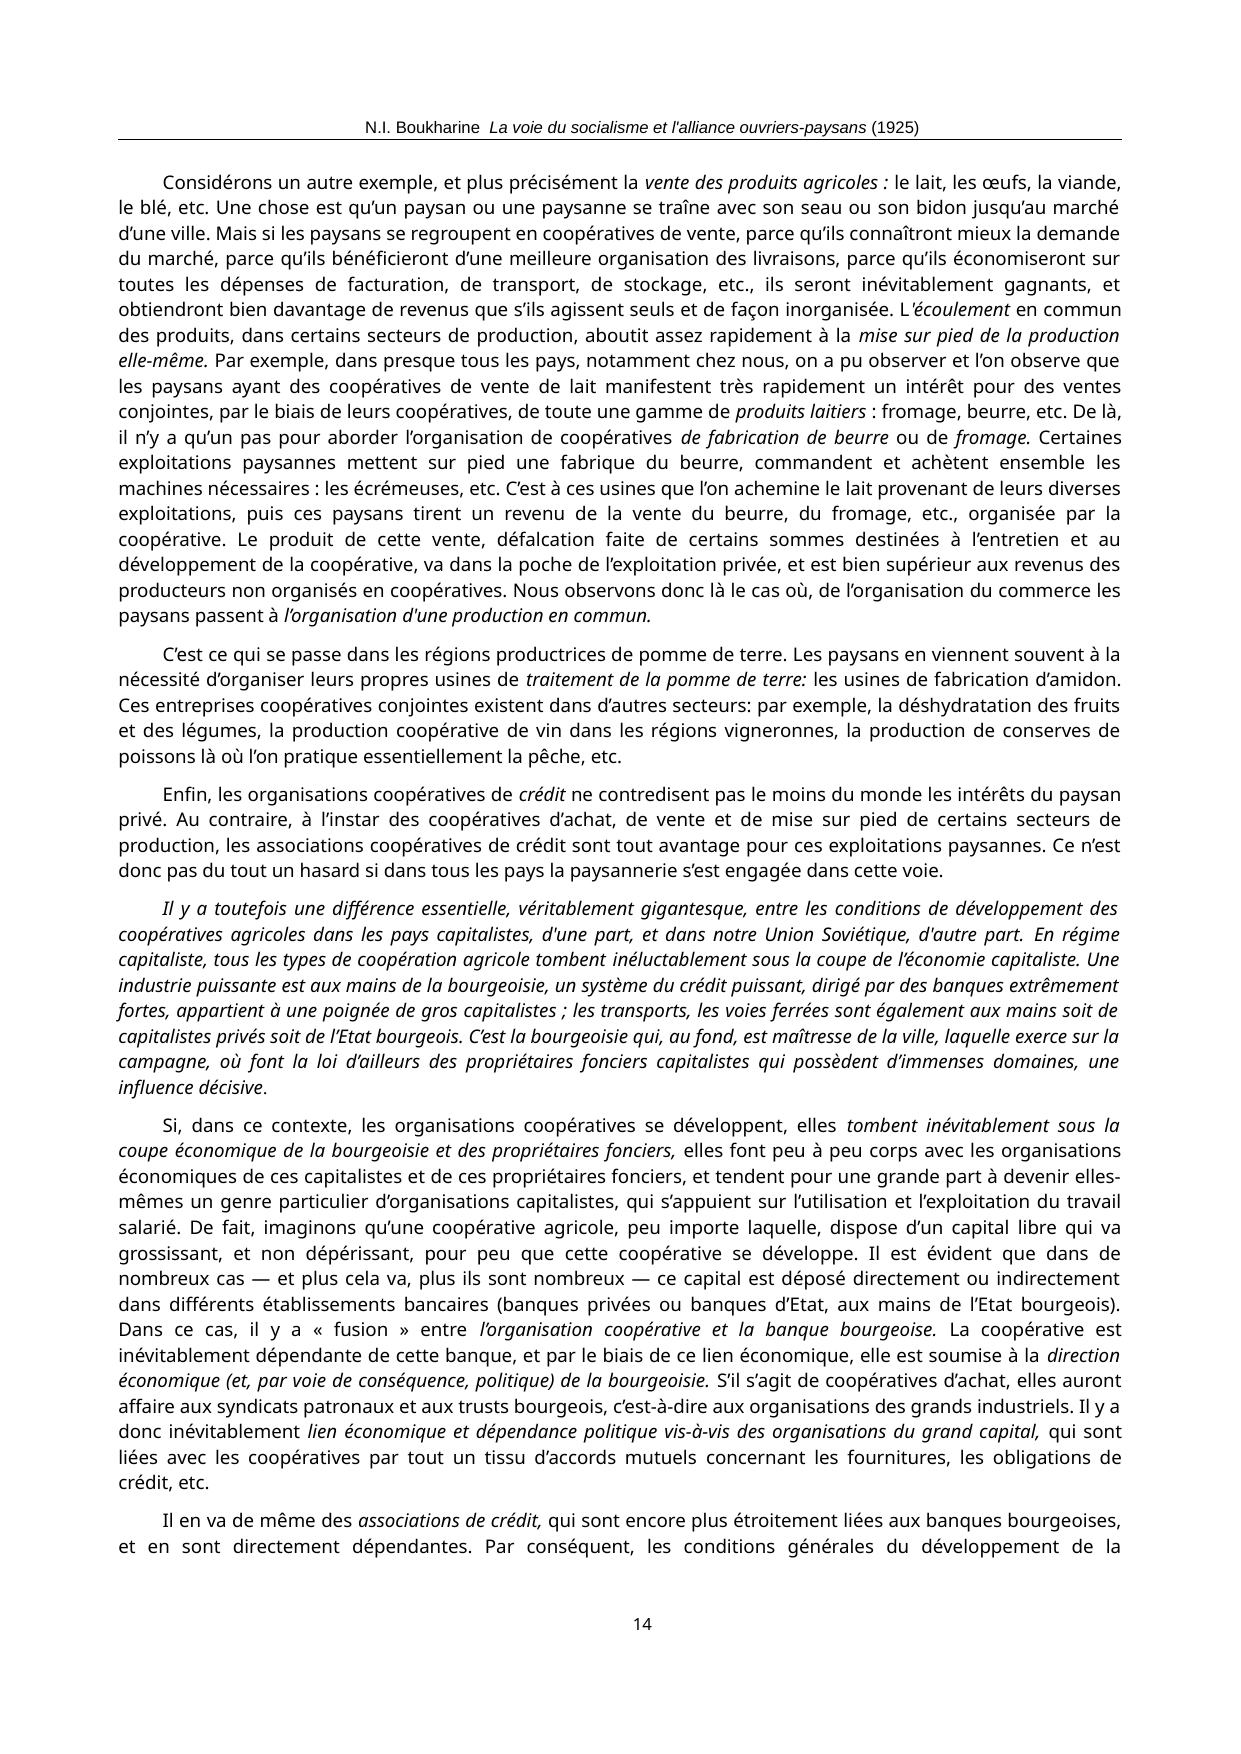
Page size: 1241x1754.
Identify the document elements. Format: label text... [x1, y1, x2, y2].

text Il y a toutefois une différence essentielle, véritablement gigantesque, entre les conditions de développement des coopératives agricoles dans les pays capitalistes, d'une part, et dans notre Union Soviétique, d'autre part. En régime capitaliste, tous les types de coopération agricole tombent inéluctablement sous la coupe de l’économie capitaliste. Une industrie puissante est aux mains de la bourgeoisie, un système du crédit puissant, dirigé par des banques extrêmement fortes, appartient à une poignée de gros capitalistes ; les transports, les voies ferrées sont également aux mains soit de capitalistes privés soit de l’Etat bourgeois. C’est la bourgeoisie qui, au fond, est maîtresse de la ville, laquelle exerce sur la campagne, où font la loi d’ailleurs des propriétaires fonciers capitalistes qui possèdent d’immenses domaines, une influence décisive. [118, 896, 1122, 1100]
text Si, dans ce contexte, les organisations coopératives se développent, elles tombent inévitablement sous la coupe économique de la bourgeoisie et des propriétaires fonciers, elles font peu à peu corps avec les organisations économiques de ces capitalistes et de ces propriétaires fonciers, et tendent pour une grande part à devenir elles-mêmes un genre particulier d’organisations capitalistes, qui s’appuient sur l’utilisation et l’exploitation du travail salarié. De fait, imaginons qu’une coopérative agricole, peu importe laquelle, dispose d’un capital libre qui va grossissant, et non dépérissant, pour peu que cette coopérative se développe. Il est évident que dans de nombreux cas — et plus cela va, plus ils sont nombreux — ce capital est déposé directement ou indirectement dans différents établissements bancaires (banques privées ou banques d’Etat, aux mains de l’Etat bourgeois). Dans ce cas, il y a « fusion » entre l’organisation coopérative et la banque bourgeoise. La coopérative est inévitablement dépendante de cette banque, et par le biais de ce lien économique, elle est soumise à la direction économique (et, par voie de conséquence, politique) de la bourgeoisie. S’il s’agit de coopératives d’achat, elles auront affaire aux syndicats patronaux et aux trusts bourgeois, c’est-à-dire aux organisations des grands industriels. Il y a donc inévitablement lien économique et dépendance politique vis-à-vis des organisations du grand capital, qui sont liées avec les coopératives par tout un tissu d’accords mutuels concernant les fournitures, les obligations de crédit, etc. [118, 1112, 1122, 1495]
text Enfin, les organisations coopératives de crédit ne contredisent pas le moins du monde les intérêts du paysan privé. Au contraire, à l’instar des coopératives d’achat, de vente et de mise sur pied de certains secteurs de production, les associations coopératives de crédit sont tout avantage pour ces exploitations paysannes. Ce n’est donc pas du tout un hasard si dans tous les pays la paysannerie s’est engagée dans cette voie. [118, 781, 1122, 883]
text Considérons un autre exemple, et plus précisément la vente des produits agricoles : le lait, les œufs, la viande, le blé, etc. Une chose est qu’un paysan ou une paysanne se traîne avec son seau ou son bidon jusqu’au marché d’une ville. Mais si les paysans se regroupent en coopératives de vente, parce qu’ils connaîtront mieux la demande du marché, parce qu’ils bénéficieront d’une meilleure organisation des livraisons, parce qu’ils économiseront sur toutes les dépenses de facturation, de transport, de stockage, etc., ils seront inévitablement gagnants, et obtiendront bien davantage de revenus que s’ils agissent seuls et de façon inorganisée. L'écoulement en commun des produits, dans certains secteurs de production, aboutit assez rapidement à la mise sur pied de la production elle-même. Par exemple, dans presque tous les pays, notamment chez nous, on a pu observer et l’on observe que les paysans ayant des coopératives de vente de lait manifestent très rapidement un intérêt pour des ventes conjointes, par le biais de leurs coopératives, de toute une gamme de produits laitiers : fromage, beurre, etc. De là, il n’y a qu’un pas pour aborder l’organisation de coopératives de fabrication de beurre ou de fromage. Certaines exploitations paysannes mettent sur pied une fabrique du beurre, commandent et achètent ensemble les machines nécessaires : les écrémeuses, etc. C’est à ces usines que l’on achemine le lait provenant de leurs diverses exploitations, puis ces paysans tirent un revenu de la vente du beurre, du fromage, etc., organisée par la coopérative. Le produit de cette vente, défalcation faite de certains sommes destinées à l’entretien et au développement de la coopérative, va dans la poche de l’exploitation privée, et est bien supérieur aux revenus des producteurs non organisés en coopératives. Nous observons donc là le cas où, de l’organisation du commerce les paysans passent à l’organisation d'une production en commun. [118, 169, 1122, 628]
text C’est ce qui se passe dans les régions productrices de pomme de terre. Les paysans en viennent souvent à la nécessité d’organiser leurs propres usines de traitement de la pomme de terre: les usines de fabrication d’amidon. Ces entreprises coopératives conjointes existent dans d’autres secteurs: par exemple, la déshydratation des fruits et des légumes, la production coopérative de vin dans les régions vigneronnes, la production de conserves de poissons là où l’on pratique essentiellement la pêche, etc. [118, 641, 1122, 768]
text Il en va de même des associations de crédit, qui sont encore plus étroitement liées aux banques bourgeoises, et en sont directement dépendantes. Par conséquent, les conditions générales du développement de la [118, 1507, 1122, 1558]
